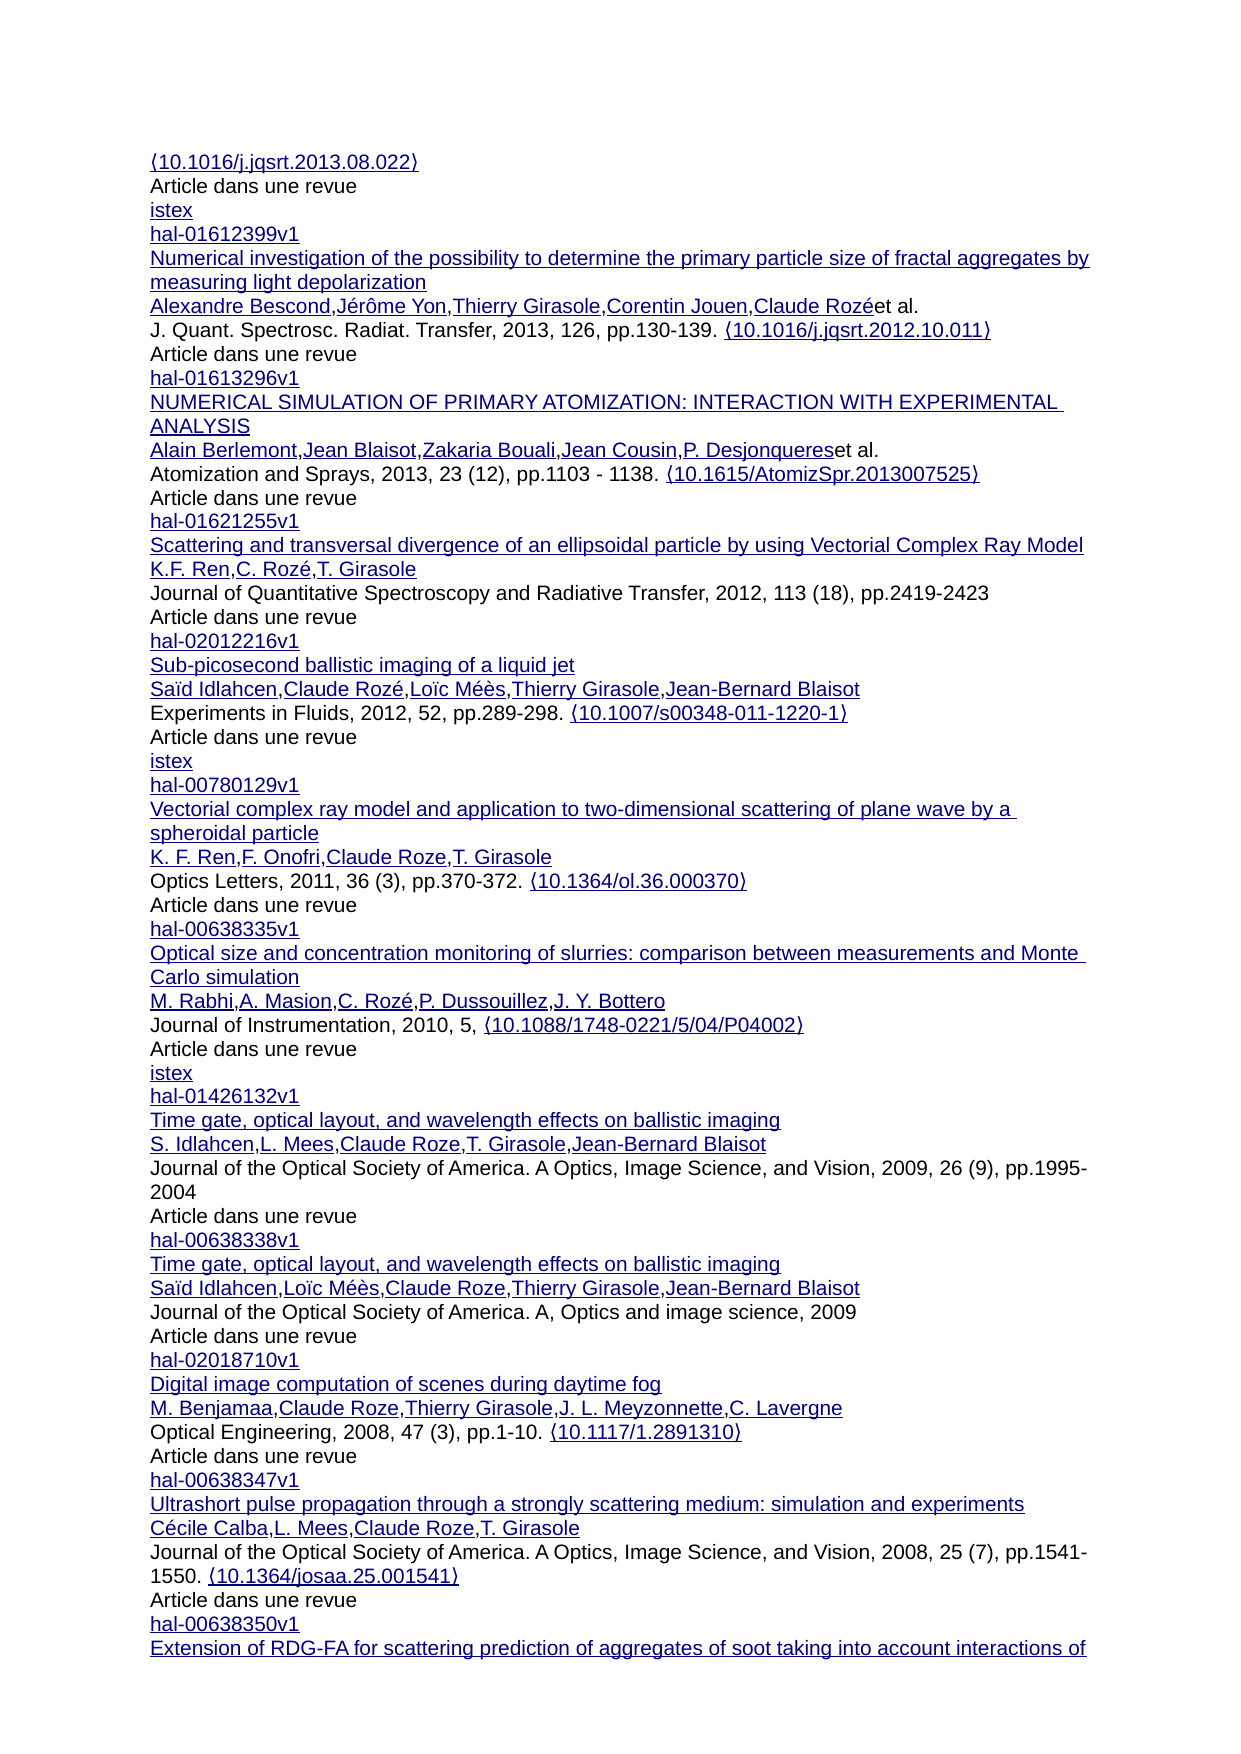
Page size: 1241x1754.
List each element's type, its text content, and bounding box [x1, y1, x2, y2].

table_cell measuring light depolarization Alexandre Bescond,Jérôme Yon,Thierry Girasole,Corentin Jouen,Claude Rozéet al. J. Quant. Spectrosc. Radiat. Transfer, 2013, 126, pp.130-139. ⟨10.1016/j.jqsrt.2012.10.011⟩ Article dans une revue hal-01613296v1 [150, 268, 1090, 389]
table_cell Sub-picosecond ballistic imaging of a liquid jet Saïd Idlahcen,Claude Rozé,Loïc Méès,Thierry Girasole,Jean-Bernard Blaisot Experiments in Fluids, 2012, 52, pp.289-298. ⟨10.1007/s00348-011-1220-1⟩ Article dans une revue istex hal-00780129v1 [150, 653, 1090, 797]
table_cell Numerical investigation of the possibility to determine the primary particle size of fractal aggregates by [150, 246, 1090, 267]
table_cell ⟨10.1016/j.jqsrt.2013.08.022⟩ Article dans une revue istex hal-01612399v1 [150, 150, 1090, 246]
table_cell Time gate, optical layout, and wavelength effects on ballistic imaging Saïd Idlahcen,Loïc Méès,Claude Roze,Thierry Girasole,Jean-Bernard Blaisot Journal of the Optical Society of America. A, Optics and image science, 2009 Article dans une revue hal-02018710v1 [150, 1252, 1090, 1372]
table_cell Time gate, optical layout, and wavelength effects on ballistic imaging S. Idlahcen,L. Mees,Claude Roze,T. Girasole,Jean-Bernard Blaisot Journal of the Optical Society of America. A Optics, Image Science, and Vision, 2009, 26 (9), pp.1995-2004 Article dans une revue hal-00638338v1 [150, 1108, 1090, 1252]
table_cell Optical size and concentration monitoring of slurries: comparison between measurements and Monte Carlo simulation M. Rabhi,A. Masion,C. Rozé,P. Dussouillez,J. Y. Bottero Journal of Instrumentation, 2010, 5, ⟨10.1088/1748-0221/5/04/P04002⟩ Article dans une revue istex hal-01426132v1 [150, 941, 1090, 1108]
table_cell Vectorial complex ray model and application to two-dimensional scattering of plane wave by a spheroidal particle K. F. Ren,F. Onofri,Claude Roze,T. Girasole Optics Letters, 2011, 36 (3), pp.370-372. ⟨10.1364/ol.36.000370⟩ Article dans une revue hal-00638335v1 [150, 797, 1090, 941]
table_cell Scattering and transversal divergence of an ellipsoidal particle by using Vectorial Complex Ray Model K.F. Ren,C. Rozé,T. Girasole Journal of Quantitative Spectroscopy and Radiative Transfer, 2012, 113 (18), pp.2419-2423 Article dans une revue hal-02012216v1 [150, 533, 1090, 653]
table_cell NUMERICAL SIMULATION OF PRIMARY ATOMIZATION: INTERACTION WITH EXPERIMENTAL ANALYSIS Alain Berlemont,Jean Blaisot,Zakaria Bouali,Jean Cousin,P. Desjonquereset al. Atomization and Sprays, 2013, 23 (12), pp.1103 - 1138. ⟨10.1615/AtomizSpr.2013007525⟩ Article dans une revue hal-01621255v1 [150, 390, 1090, 533]
table_cell Digital image computation of scenes during daytime fog M. Benjamaa,Claude Roze,Thierry Girasole,J. L. Meyzonnette,C. Lavergne Optical Engineering, 2008, 47 (3), pp.1-10. ⟨10.1117/1.2891310⟩ Article dans une revue hal-00638347v1 [150, 1372, 1090, 1492]
table_cell Ultrashort pulse propagation through a strongly scattering medium: simulation and experiments Cécile Calba,L. Mees,Claude Roze,T. Girasole Journal of the Optical Society of America. A Optics, Image Science, and Vision, 2008, 25 (7), pp.1541-1550. ⟨10.1364/josaa.25.001541⟩ Article dans une revue hal-00638350v1 [150, 1492, 1090, 1635]
table_cell Extension of RDG-FA for scattering prediction of aggregates of soot taking into account interactions of [150, 1635, 1090, 1659]
